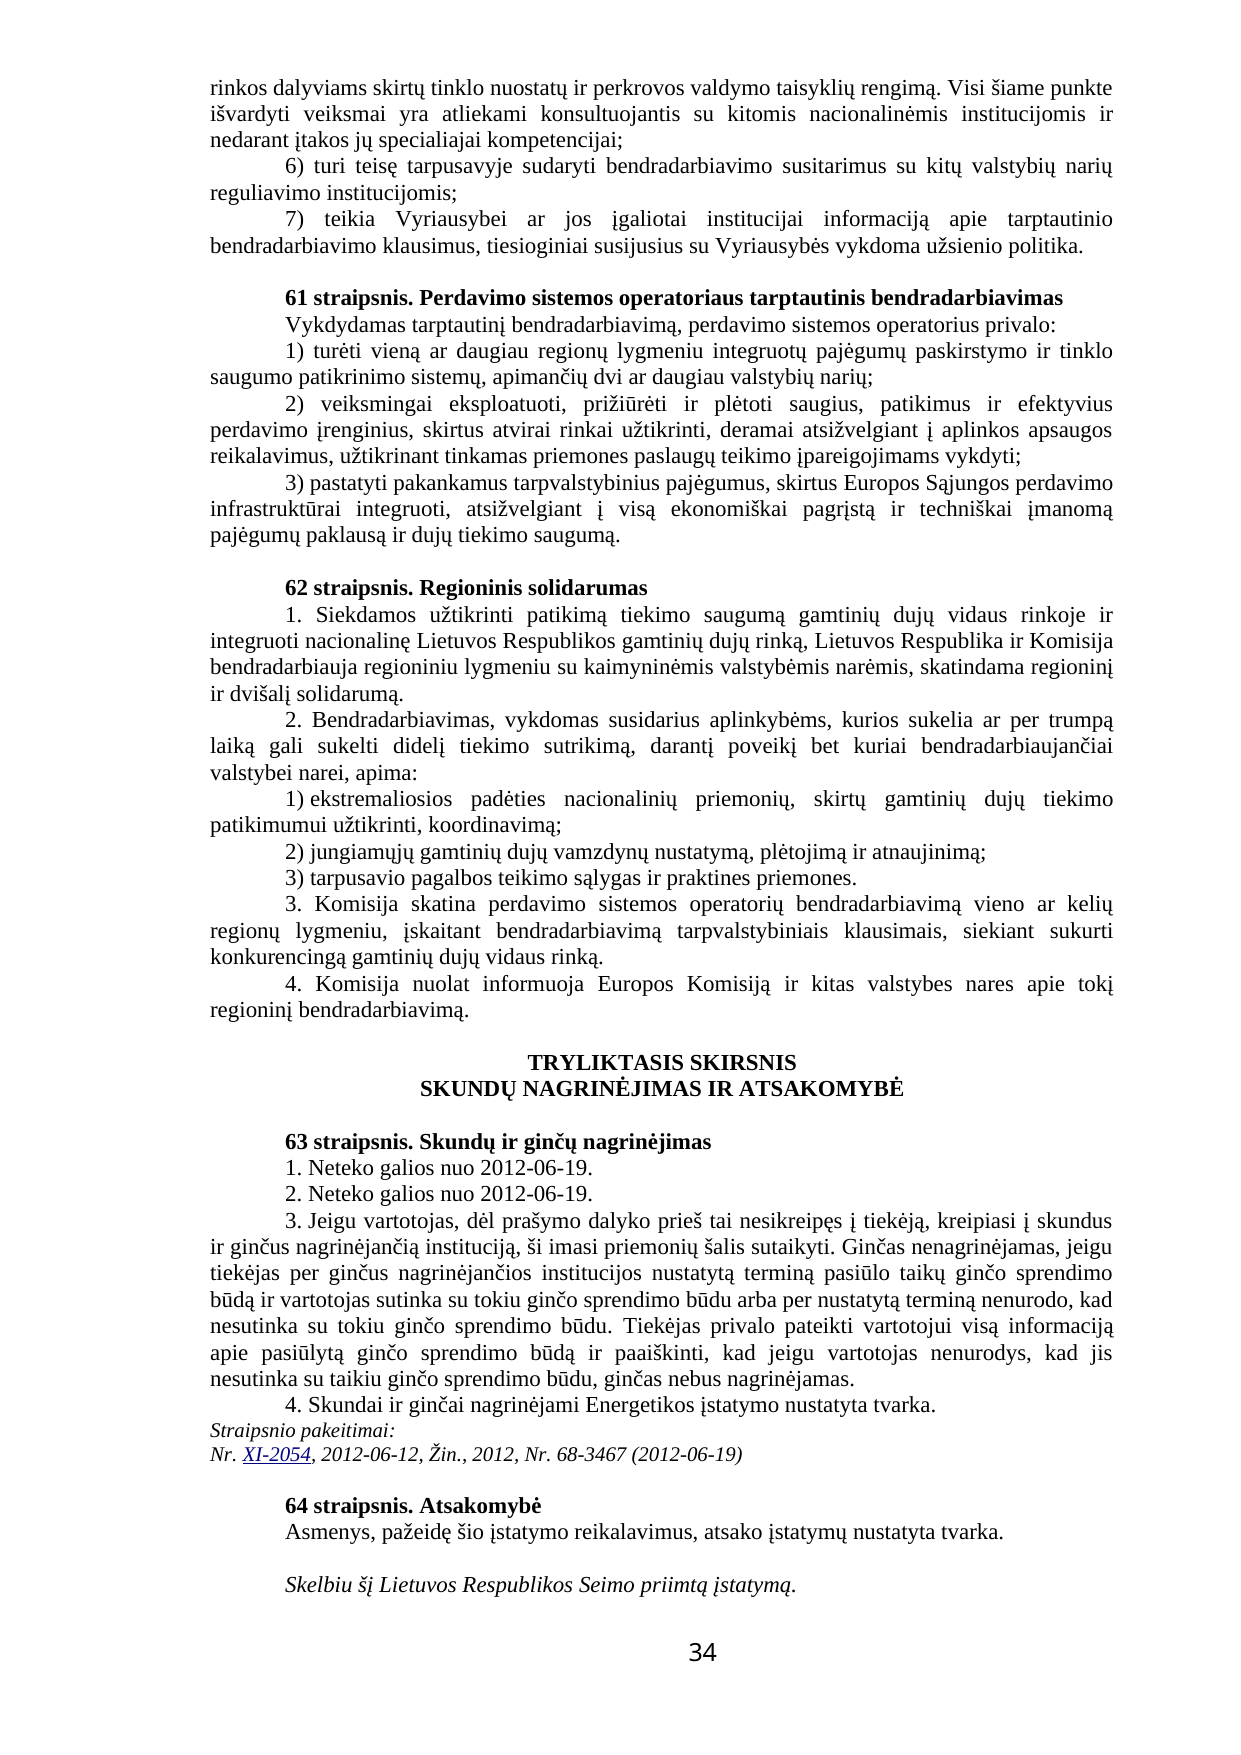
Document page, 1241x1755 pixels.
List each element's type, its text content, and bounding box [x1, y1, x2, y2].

text 3. Komisija skatina perdavimo sistemos operatorių bendradarbiavimą vieno ar kelių regionų lygmeniu, įskaitant bendradarbiavimą tarpvalstybiniais klausimais, siekiant sukurti konkurencingą gamtinių dujų vidaus rinką. [210, 891, 1114, 969]
text 6) turi teisę tarpusavyje sudaryti bendradarbiavimo susitarimus su kitų valstybių narių reguliavimo institucijomis; [210, 153, 1114, 205]
text SKUNDŲ NAGRINĖJIMAS IR ATSAKOMYBĖ [210, 1075, 1114, 1101]
text 7) teikia Vyriausybei ar jos įgaliotai institucijai informaciją apie tarptautinio bendradarbiavimo klausimus, tiesioginiai susijusius su Vyriausybės vykdoma užsienio politika. [210, 205, 1114, 258]
text 3) tarpusavio pagalbos teikimo sąlygas ir praktines priemones. [210, 864, 1114, 891]
text 64 straipsnis. Atsakomybė [210, 1492, 1114, 1518]
text 61 straipsnis. Perdavimo sistemos operatoriaus tarptautinis bendradarbiavimas [285, 284, 1114, 311]
text Nr. XI-2054, 2012-06-12, Žin., 2012, Nr. 68-3467 (2012-06-19) [210, 1442, 1120, 1466]
text Straipsnio pakeitimai: [210, 1418, 1120, 1442]
text 2. Bendradarbiavimas, vykdomas susidarius aplinkybėms, kurios sukelia ar per trumpą laiką gali sukelti didelį tiekimo sutrikimą, darantį poveikį bet kuriai bendradarbiaujančiai valstybei narei, apima: [210, 706, 1114, 785]
text 63 straipsnis. Skundų ir ginčų nagrinėjimas [210, 1128, 1114, 1154]
text rinkos dalyviams skirtų tinklo nuostatų ir perkrovos valdymo taisyklių rengimą. Visi šiame punkte išvardyti veiksmai yra atliekami konsultuojantis su kitomis nacionalinėmis institucijomis ir nedarant įtakos jų specialiajai kompetencijai; [210, 73, 1114, 153]
text 1. Siekdamos užtikrinti patikimą tiekimo saugumą gamtinių dujų vidaus rinkoje ir integruoti nacionalinę Lietuvos Respublikos gamtinių dujų rinką, Lietuvos Respublika ir Komisija bendradarbiauja regioniniu lygmeniu su kaimyninėmis valstybėmis narėmis, skatindama regioninį ir dvišalį solidarumą. [210, 601, 1114, 706]
text Asmenys, pažeidę šio įstatymo reikalavimus, atsako įstatymų nustatyta tvarka. [210, 1518, 1114, 1545]
text Skelbiu šį Lietuvos Respublikos Seimo priimtą įstatymą. [210, 1571, 1114, 1597]
text 4. Skundai ir ginčai nagrinėjami Energetikos įstatymo nustatyta tvarka. [210, 1391, 1114, 1418]
text 62 straipsnis. Regioninis solidarumas [210, 574, 1114, 601]
text 4. Komisija nuolat informuoja Europos Komisiją ir kitas valstybes nares apie tokį regioninį bendradarbiavimą. [210, 969, 1114, 1022]
text 2) jungiamųjų gamtinių dujų vamzdynų nustatymą, plėtojimą ir atnaujinimą; [210, 838, 1114, 864]
text Vykdydamas tarptautinį bendradarbiavimą, perdavimo sistemos operatorius privalo: [210, 311, 1114, 337]
text TRYLIKTASIS SKIRSNIS [210, 1049, 1114, 1075]
text 1) turėti vieną ar daugiau regionų lygmeniu integruotų pajėgumų paskirstymo ir tinklo saugumo patikrinimo sistemų, apimančių dvi ar daugiau valstybių narių; [210, 337, 1114, 390]
text 3. Jeigu vartotojas, dėl prašymo dalyko prieš tai nesikreipęs į tiekėją, kreipiasi į skundus ir ginčus nagrinėjančią instituciją, ši imasi priemonių šalis sutaikyti. Ginčas nenagrinėjamas, jeigu tiekėjas per ginčus nagrinėjančios institucijos nustatytą terminą pasiūlo taikų ginčo sprendimo būdą ir vartotojas sutinka su tokiu ginčo sprendimo būdu arba per nustatytą terminą nenurodo, kad nesutinka su tokiu ginčo sprendimo būdu. Tiekėjas privalo pateikti vartotojui visą informaciją apie pasiūlytą ginčo sprendimo būdą ir paaiškinti, kad jeigu vartotojas nenurodys, kad jis nesutinka su taikiu ginčo sprendimo būdu, ginčas nebus nagrinėjamas. [210, 1207, 1114, 1391]
text 1) ekstremaliosios padėties nacionalinių priemonių, skirtų gamtinių dujų tiekimo patikimumui užtikrinti, koordinavimą; [210, 785, 1114, 838]
text 2) veiksmingai eksploatuoti, prižiūrėti ir plėtoti saugius, patikimus ir efektyvius perdavimo įrenginius, skirtus atvirai rinkai užtikrinti, deramai atsižvelgiant į aplinkos apsaugos reikalavimus, užtikrinant tinkamas priemones paslaugų teikimo įpareigojimams vykdyti; [210, 390, 1114, 469]
text 1. Neteko galios nuo 2012-06-19. [210, 1154, 1114, 1180]
text 2. Neteko galios nuo 2012-06-19. [210, 1180, 1114, 1207]
text 3) pastatyti pakankamus tarpvalstybinius pajėgumus, skirtus Europos Sąjungos perdavimo infrastruktūrai integruoti, atsižvelgiant į visą ekonomiškai pagrįstą ir techniškai įmanomą pajėgumų paklausą ir dujų tiekimo saugumą. [210, 469, 1114, 548]
